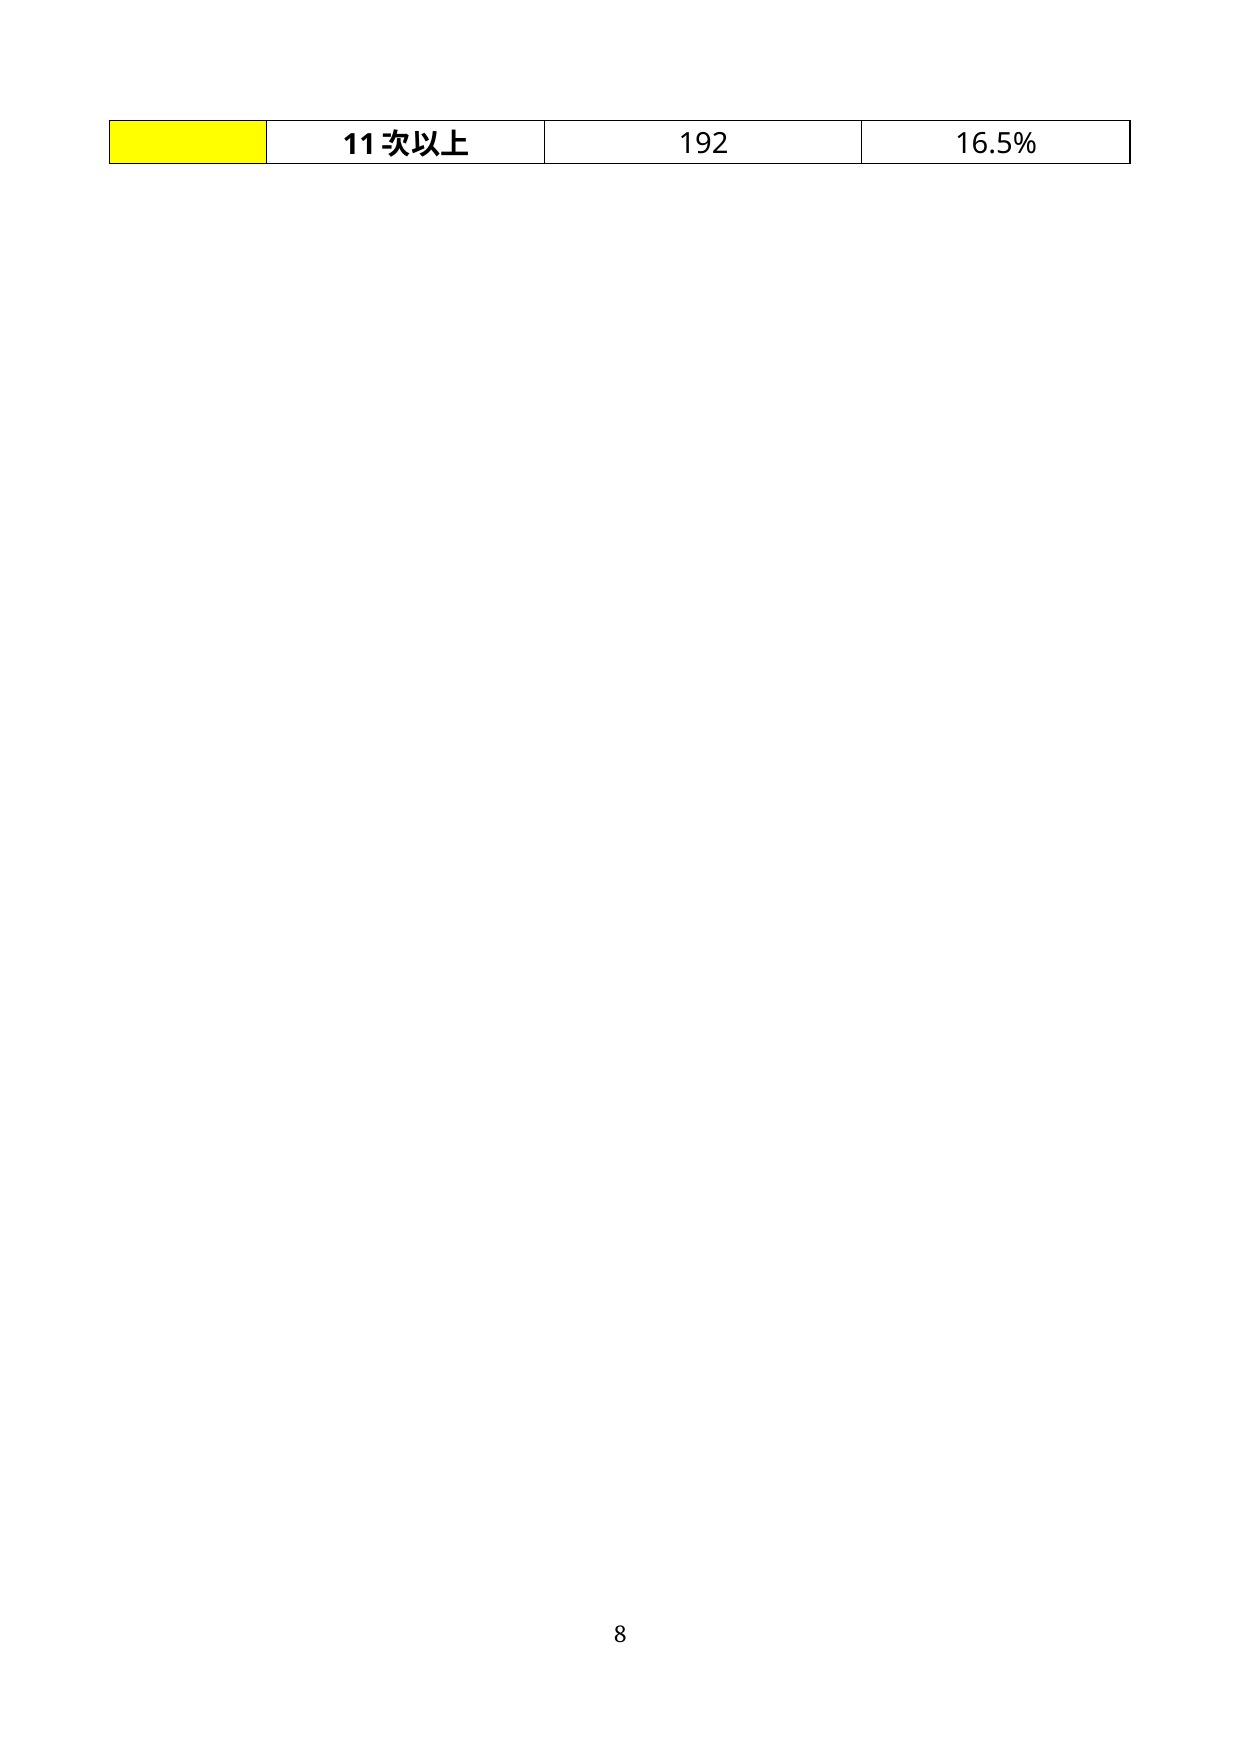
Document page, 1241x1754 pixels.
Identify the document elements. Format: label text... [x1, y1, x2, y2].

table_cell 11次以上 [267, 121, 544, 163]
table_cell 16.5% [862, 121, 1129, 163]
table_cell [110, 121, 266, 163]
table_cell 192 [545, 121, 861, 163]
